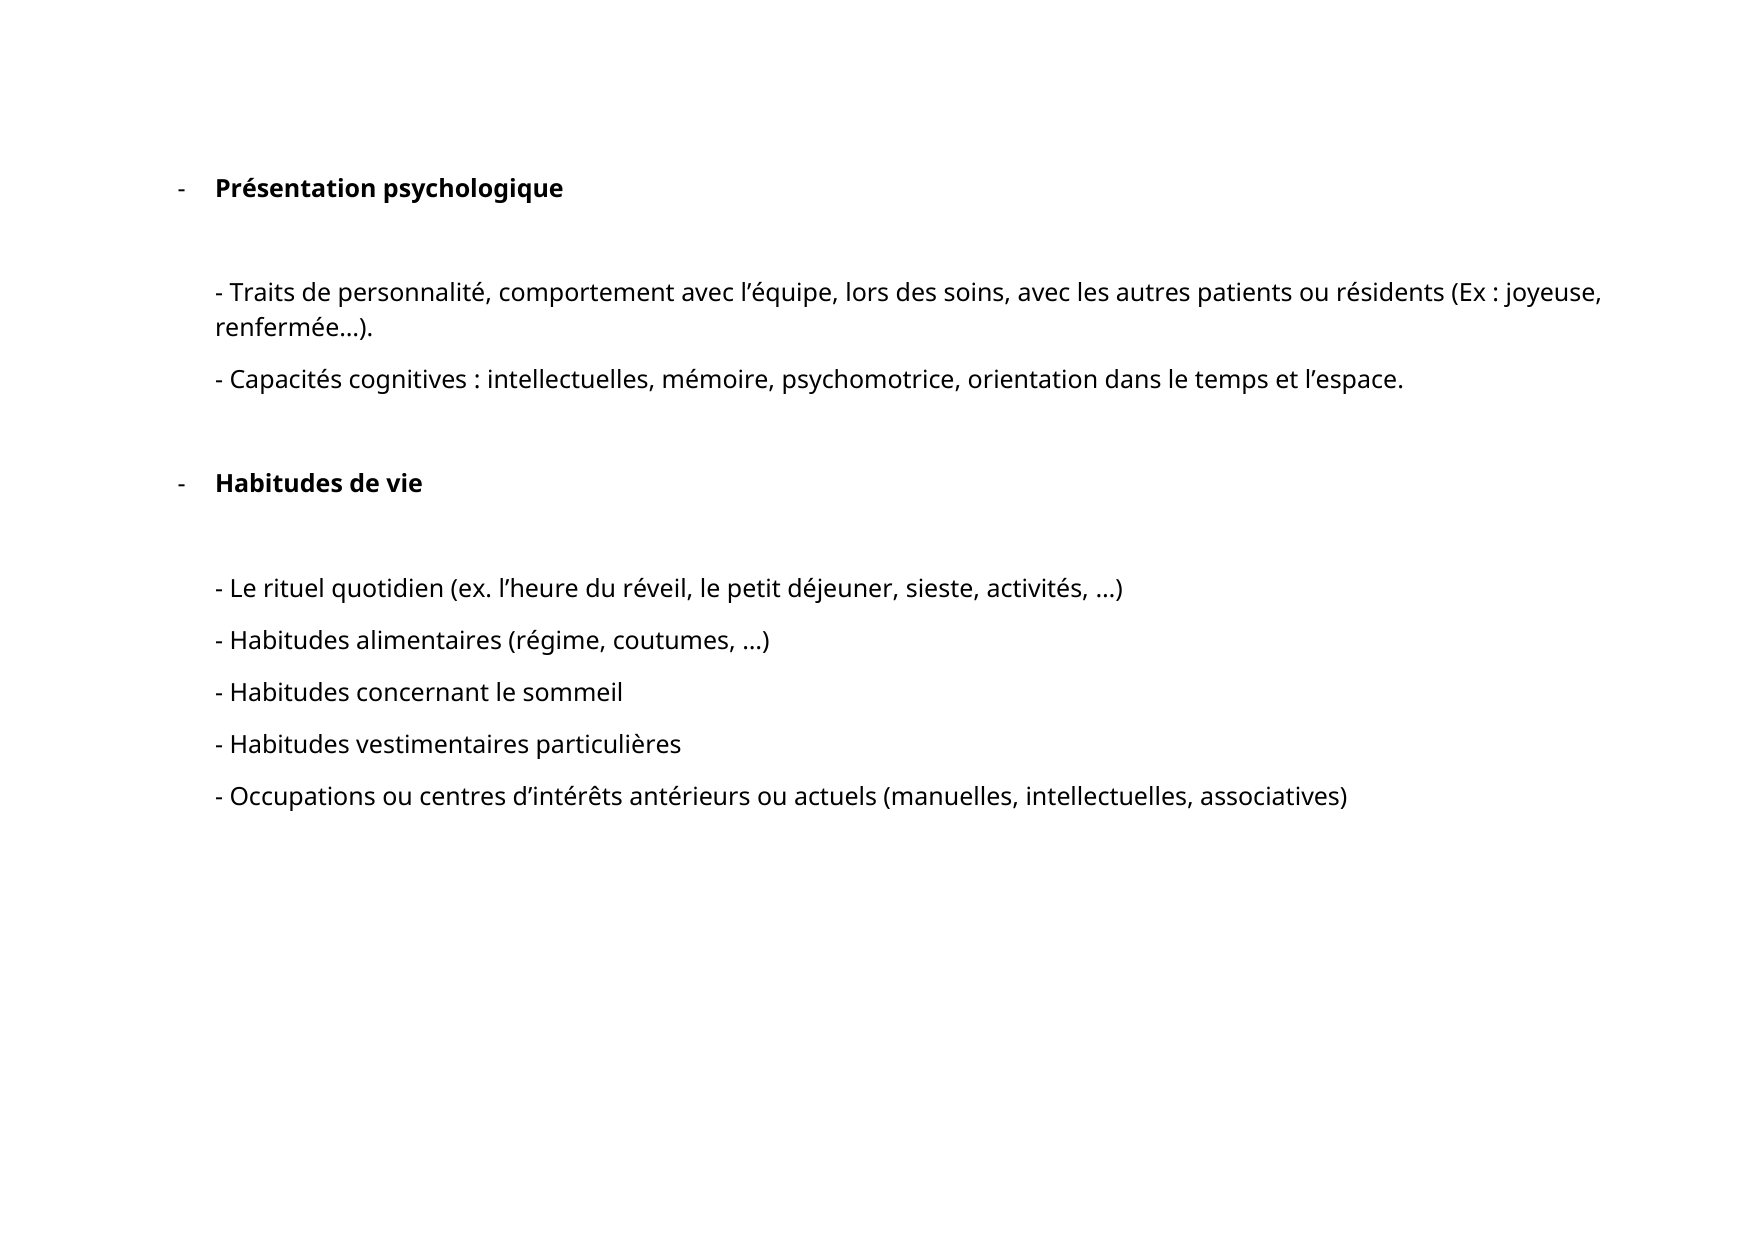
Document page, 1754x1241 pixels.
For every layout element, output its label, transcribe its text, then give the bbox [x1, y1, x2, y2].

list - Traits de personnalité, comportement avec l’équipe, lors des soins, avec les autres patients ou résidents (Ex : joyeuse, renfermée…). [215, 274, 1636, 344]
list - Occupations ou centres d’intérêts antérieurs ou actuels (manuelles, intellectuelles, associatives) [215, 778, 1636, 813]
list - Habitudes vestimentaires particulières [215, 726, 1636, 761]
list - Le rituel quotidien (ex. l’heure du réveil, le petit déjeuner, sieste, activités, …) [215, 570, 1636, 604]
list Présentation psychologique [177, 170, 1636, 204]
list - Capacités cognitives : intellectuelles, mémoire, psychomotrice, orientation dans le temps et l’espace. [215, 362, 1636, 396]
list - Habitudes concernant le sommeil [215, 674, 1636, 708]
list Habitudes de vie [177, 466, 1636, 500]
list - Habitudes alimentaires (régime, coutumes, …) [215, 622, 1636, 656]
